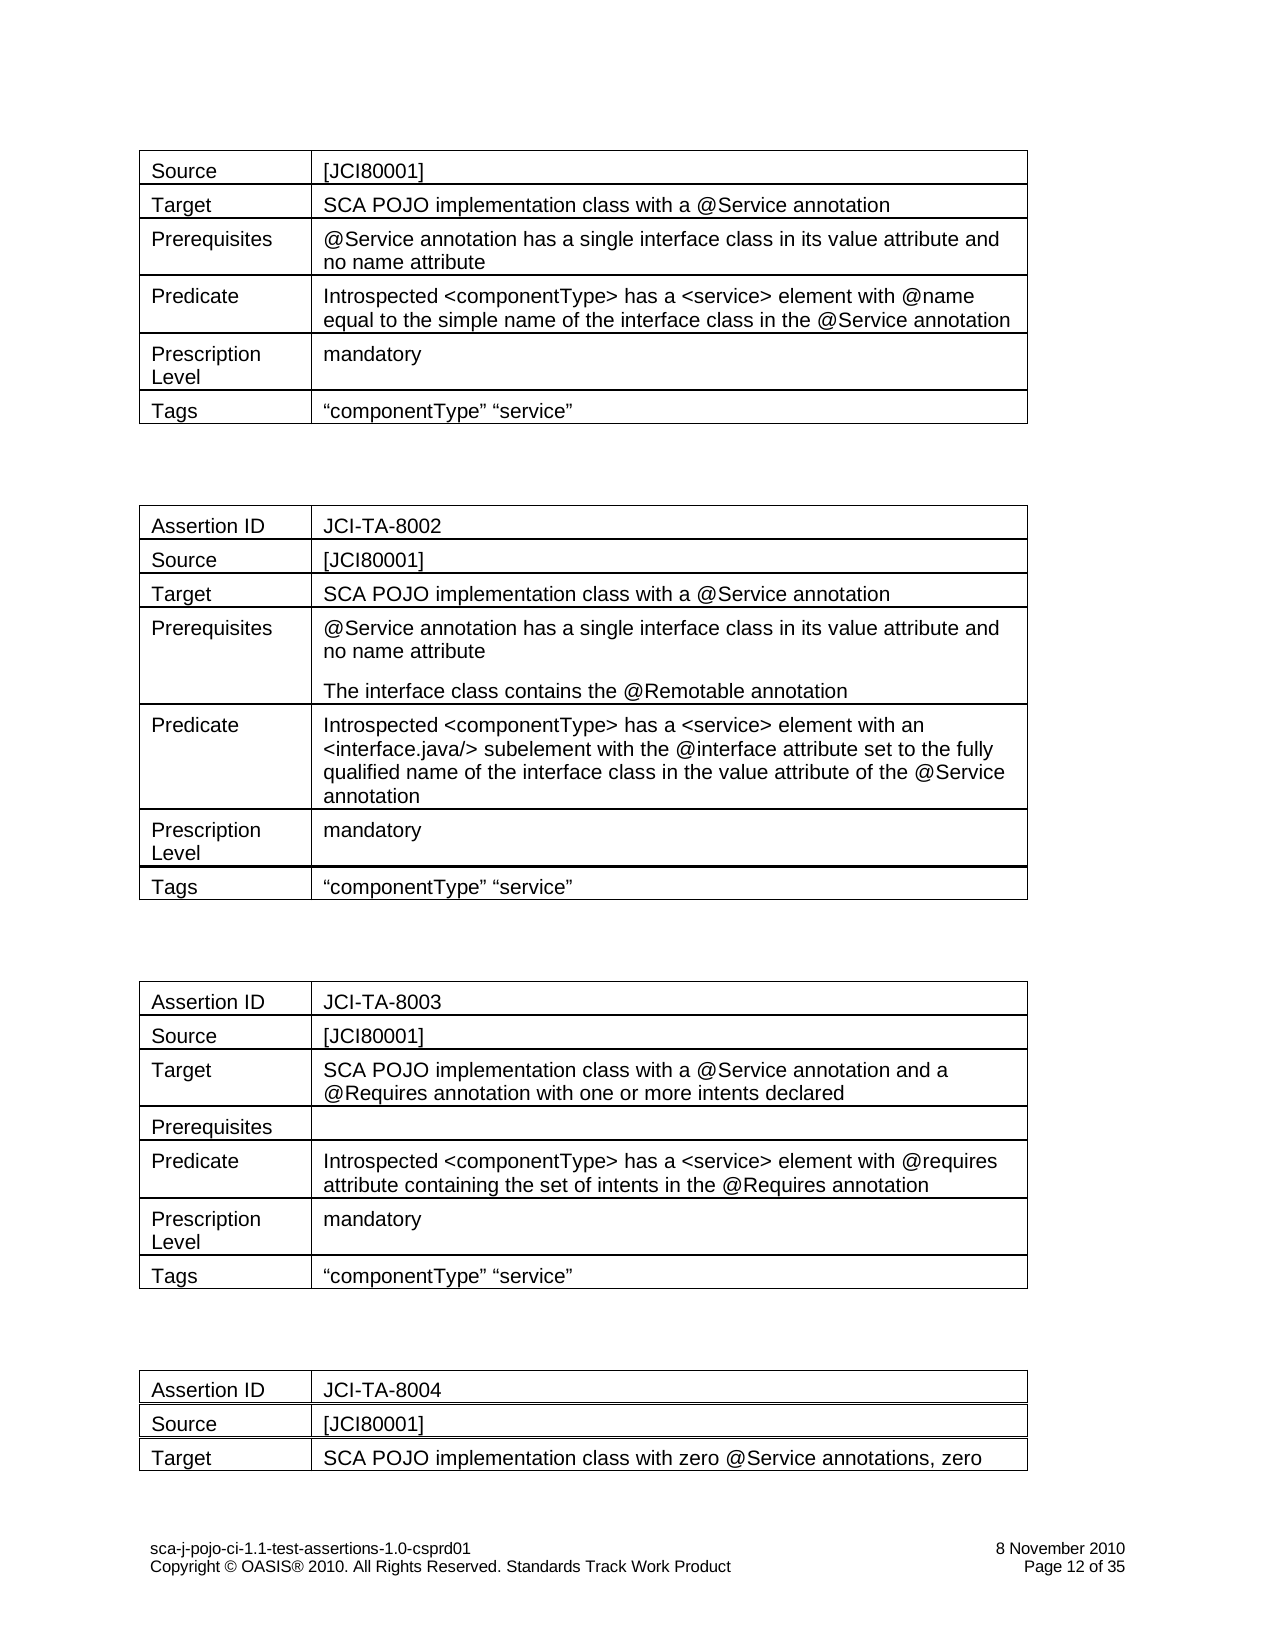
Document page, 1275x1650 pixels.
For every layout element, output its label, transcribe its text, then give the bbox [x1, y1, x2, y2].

table_cell Introspected <componentType> has a <service> element with @requires attribute containing the set of intents in the @Requires annotation [312, 1141, 1027, 1197]
table_cell Source [140, 540, 311, 572]
table_cell Target [140, 1439, 311, 1470]
table_cell Introspected <componentType> has a <service> element with an <interface.java/> subelement with the @interface attribute set to the fully qualified name of the interface class in the value attribute of the @Service annotation [312, 705, 1027, 808]
table_header Assertion ID [140, 506, 311, 538]
table_header JCI-TA-8002 [312, 506, 1027, 538]
table_cell Source [140, 1405, 311, 1436]
table_cell Tags [140, 1256, 311, 1288]
table_cell SCA POJO implementation class with zero @Service annotations, zero [312, 1439, 1027, 1470]
table_header JCI-TA-8004 [312, 1371, 1027, 1402]
table_cell Prescription Level [140, 334, 311, 389]
table_cell “componentType” “service” [312, 868, 1027, 899]
table_cell Source [140, 151, 311, 183]
table_cell Target [140, 1050, 311, 1105]
table_cell Target [140, 574, 311, 606]
table_cell Prerequisites [140, 608, 311, 703]
table_cell Prerequisites [140, 1107, 311, 1139]
table_cell mandatory [312, 810, 1027, 865]
table_cell Introspected <componentType> has a <service> element with @name equal to the simple name of the interface class in the @Service annotation [312, 276, 1027, 332]
table_cell SCA POJO implementation class with a @Service annotation and a @Requires annotation with one or more intents declared [312, 1050, 1027, 1105]
table_header JCI-TA-8003 [312, 982, 1027, 1014]
table_cell mandatory [312, 1199, 1027, 1254]
table_cell Target [140, 185, 311, 217]
table_cell “componentType” “service” [312, 1256, 1027, 1288]
table_header Assertion ID [140, 982, 311, 1014]
table_cell Tags [140, 868, 311, 899]
table_cell Prescription Level [140, 1199, 311, 1254]
table_header Assertion ID [140, 1371, 311, 1402]
table_cell SCA POJO implementation class with a @Service annotation [312, 185, 1027, 217]
table_cell Prescription Level [140, 810, 311, 865]
table_cell @Service annotation has a single interface class in its value attribute and no name attribute [312, 219, 1027, 274]
table_cell [312, 1107, 1027, 1139]
table_cell [JCI80001] [312, 1016, 1027, 1048]
table_cell Tags [140, 391, 311, 423]
table_cell Source [140, 1016, 311, 1048]
table_cell mandatory [312, 334, 1027, 389]
table_cell [JCI80001] [312, 151, 1027, 183]
table_cell [JCI80001] [312, 1405, 1027, 1436]
table_cell Predicate [140, 705, 311, 808]
table_cell [JCI80001] [312, 540, 1027, 572]
table_cell SCA POJO implementation class with a @Service annotation [312, 574, 1027, 606]
table_cell @Service annotation has a single interface class in its value attribute and no name attribute The interface class contains the @Remotable annotation [312, 608, 1027, 703]
table_cell Prerequisites [140, 219, 311, 274]
table_cell Predicate [140, 276, 311, 332]
table_cell “componentType” “service” [312, 391, 1027, 423]
table_cell Predicate [140, 1141, 311, 1197]
